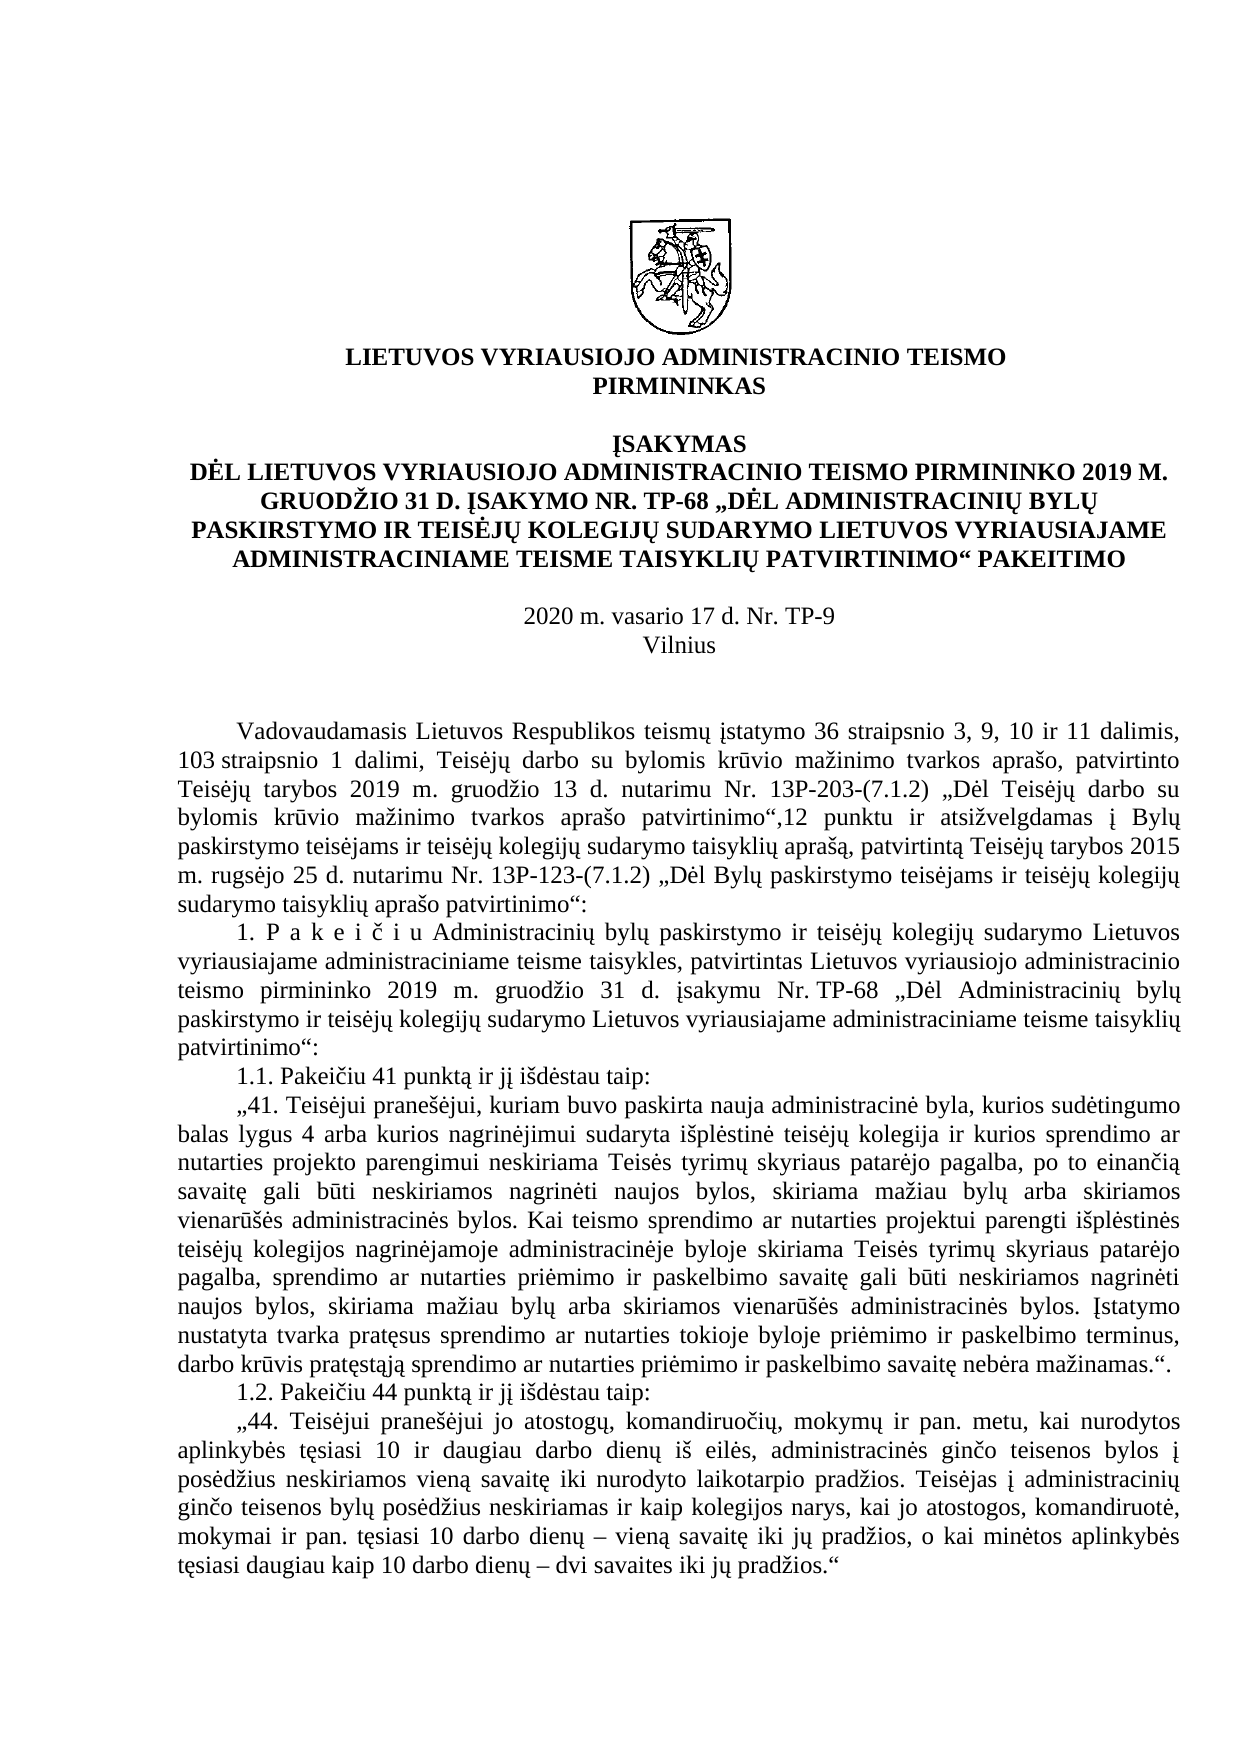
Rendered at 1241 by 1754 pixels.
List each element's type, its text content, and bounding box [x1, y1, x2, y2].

text PIRMININKAS [177, 371, 1181, 400]
text LIETUVOS VYRIAUSIOJO ADMINISTRACINIO TEISMO [177, 342, 1181, 371]
text 1. P a k e i č i u Administracinių bylų paskirstymo ir teisėjų kolegijų sudarymo Lietuvos vyriausiajame administraciniame teisme taisykles, patvirtintas Lietuvos vyriausiojo administracinio teismo pirmininko 2019 m. gruodžio 31 d. įsakymu Nr. TP-68 „Dėl Administracinių bylų paskirstymo ir teisėjų kolegijų sudarymo Lietuvos vyriausiajame administraciniame teisme taisyklių patvirtinimo“: [177, 917, 1181, 1061]
text Vilnius [177, 630, 1181, 659]
text „44. Teisėjui pranešėjui jo atostogų, komandiruočių, mokymų ir pan. metu, kai nurodytos aplinkybės tęsiasi 10 ir daugiau darbo dienų iš eilės, administracinės ginčo teisenos bylos į posėdžius neskiriamos vieną savaitę iki nurodyto laikotarpio pradžios. Teisėjas į administracinių ginčo teisenos bylų posėdžius neskiriamas ir kaip kolegijos narys, kai jo atostogos, komandiruotė, mokymai ir pan. tęsiasi 10 darbo dienų – vieną savaitę iki jų pradžios, o kai minėtos aplinkybės tęsiasi daugiau kaip 10 darbo dienų – dvi savaites iki jų pradžios.“ [177, 1406, 1181, 1579]
text 1.2. Pakeičiu 44 punktą ir jį išdėstau taip: [177, 1377, 1181, 1406]
text „41. Teisėjui pranešėjui, kuriam buvo paskirta nauja administracinė byla, kurios sudėtingumo balas lygus 4 arba kurios nagrinėjimui sudaryta išplėstinė teisėjų kolegija ir kurios sprendimo ar nutarties projekto parengimui neskiriama Teisės tyrimų skyriaus patarėjo pagalba, po to einančią savaitę gali būti neskiriamos nagrinėti naujos bylos, skiriama mažiau bylų arba skiriamos vienarūšės administracinės bylos. Kai teismo sprendimo ar nutarties projektui parengti išplėstinės teisėjų kolegijos nagrinėjamoje administracinėje byloje skiriama Teisės tyrimų skyriaus patarėjo pagalba, sprendimo ar nutarties priėmimo ir paskelbimo savaitę gali būti neskiriamos nagrinėti naujos bylos, skiriama mažiau bylų arba skiriamos vienarūšės administracinės bylos. Įstatymo nustatyta tvarka pratęsus sprendimo ar nutarties tokioje byloje priėmimo ir paskelbimo terminus, darbo krūvis pratęstąją sprendimo ar nutarties priėmimo ir paskelbimo savaitę nebėra mažinamas.“. [177, 1090, 1181, 1377]
text Vadovaudamasis Lietuvos Respublikos teismų įstatymo 36 straipsnio 3, 9, 10 ir 11 dalimis, 103 straipsnio 1 dalimi, Teisėjų darbo su bylomis krūvio mažinimo tvarkos aprašo, patvirtinto Teisėjų tarybos 2019 m. gruodžio 13 d. nutarimu Nr. 13P-203-(7.1.2) „Dėl Teisėjų darbo su bylomis krūvio mažinimo tvarkos aprašo patvirtinimo“,12 punktu ir atsižvelgdamas į Bylų paskirstymo teisėjams ir teisėjų kolegijų sudarymo taisyklių aprašą, patvirtintą Teisėjų tarybos 2015 m. rugsėjo 25 d. nutarimu Nr. 13P-123-(7.1.2) „Dėl Bylų paskirstymo teisėjams ir teisėjų kolegijų sudarymo taisyklių aprašo patvirtinimo“: [177, 716, 1181, 917]
text DĖL Lietuvos vyriausiojo administracinio teismo pirmininko 2019 m. gruodžio 31 d. įsakymo Nr. TP-68 „DėL ADMINISTRACINIŲ BYLŲ PASKIRSTYMO IR TEISĖJŲ KOLEGIJŲ SUDARYMO LIETUVOS VYRIAUSIAJAME ADMINISTRACINIAME TEISME TAISYKLIŲ patvirtinimo“ PAKEITIMO [177, 457, 1181, 572]
text ĮSAKYMAS [177, 429, 1181, 457]
text 2020 m. vasario 17 d. Nr. TP-9 [177, 601, 1181, 630]
text 1.1. Pakeičiu 41 punktą ir jį išdėstau taip: [177, 1061, 1181, 1090]
